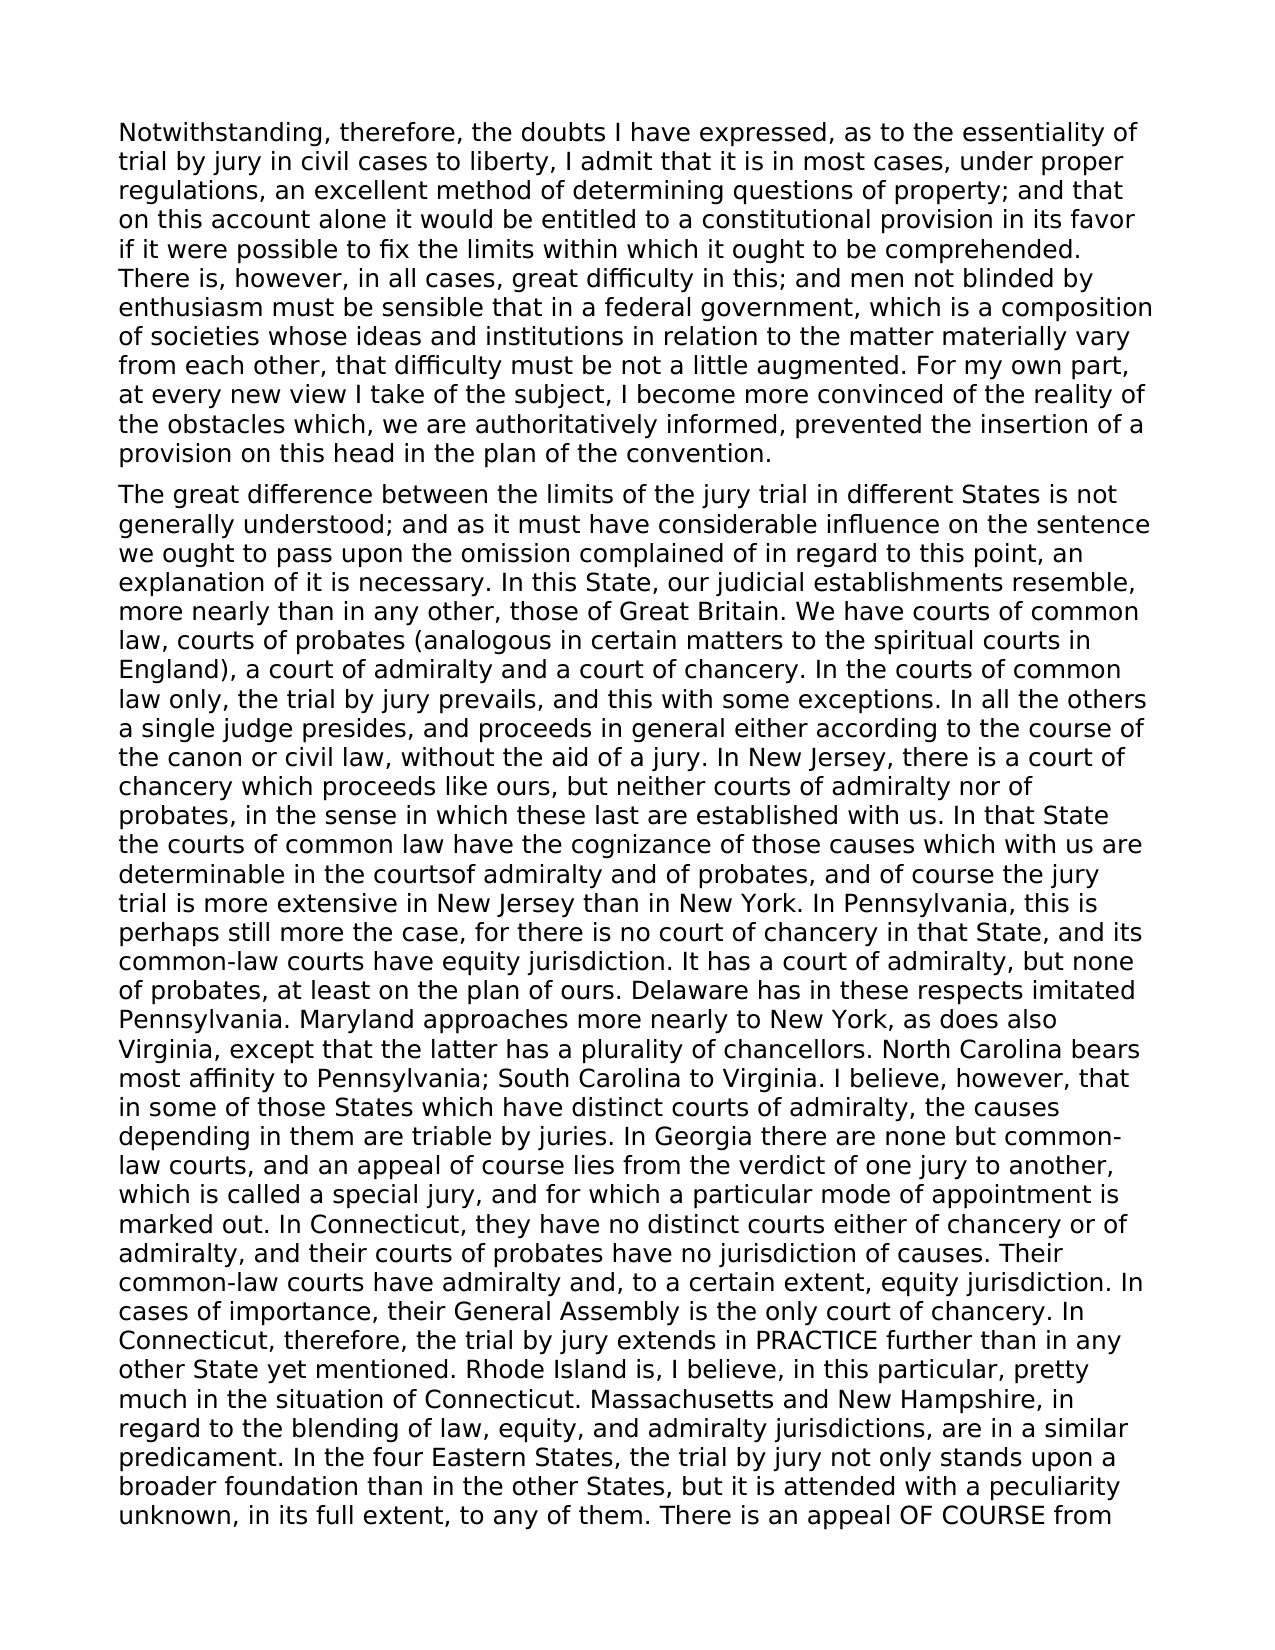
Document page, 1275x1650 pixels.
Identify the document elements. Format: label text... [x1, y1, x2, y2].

text The great difference between the limits of the jury trial in different States is not generally understood; and as it must have considerable influence on the sentence we ought to pass upon the omission complained of in regard to this point, an explanation of it is necessary. In this State, our judicial establishments resemble, more nearly than in any other, those of Great Britain. We have courts of common law, courts of probates (analogous in certain matters to the spiritual courts in England), a court of admiralty and a court of chancery. In the courts of common law only, the trial by jury prevails, and this with some exceptions. In all the others a single judge presides, and proceeds in general either according to the course of the canon or civil law, without the aid of a jury. In New Jersey, there is a court of chancery which proceeds like ours, but neither courts of admiralty nor of probates, in the sense in which these last are established with us. In that State the courts of common law have the cognizance of those causes which with us are determinable in the courtsof admiralty and of probates, and of course the jury trial is more extensive in New Jersey than in New York. In Pennsylvania, this is perhaps still more the case, for there is no court of chancery in that State, and its common-law courts have equity jurisdiction. It has a court of admiralty, but none of probates, at least on the plan of ours. Delaware has in these respects imitated Pennsylvania. Maryland approaches more nearly to New York, as does also Virginia, except that the latter has a plurality of chancellors. North Carolina bears most affinity to Pennsylvania; South Carolina to Virginia. I believe, however, that in some of those States which have distinct courts of admiralty, the causes depending in them are triable by juries. In Georgia there are none but common-law courts, and an appeal of course lies from the verdict of one jury to another, which is called a special jury, and for which a particular mode of appointment is marked out. In Connecticut, they have no distinct courts either of chancery or of admiralty, and their courts of probates have no jurisdiction of causes. Their common-law courts have admiralty and, to a certain extent, equity jurisdiction. In cases of importance, their General Assembly is the only court of chancery. In Connecticut, therefore, the trial by jury extends in PRACTICE further than in any other State yet mentioned. Rhode Island is, I believe, in this particular, pretty much in the situation of Connecticut. Massachusetts and New Hampshire, in regard to the blending of law, equity, and admiralty jurisdictions, are in a similar predicament. In the four Eastern States, the trial by jury not only stands upon a broader foundation than in the other States, but it is attended with a peculiarity unknown, in its full extent, to any of them. There is an appeal OF COURSE from [118, 481, 1157, 1531]
text Notwithstanding, therefore, the doubts I have expressed, as to the essentiality of trial by jury in civil cases to liberty, I admit that it is in most cases, under proper regulations, an excellent method of determining questions of property; and that on this account alone it would be entitled to a constitutional provision in its favor if it were possible to fix the limits within which it ought to be comprehended. There is, however, in all cases, great difficulty in this; and men not blinded by enthusiasm must be sensible that in a federal government, which is a composition of societies whose ideas and institutions in relation to the matter materially vary from each other, that difficulty must be not a little augmented. For my own part, at every new view I take of the subject, I become more convinced of the reality of the obstacles which, we are authoritatively informed, prevented the insertion of a provision on this head in the plan of the convention. [118, 118, 1157, 468]
